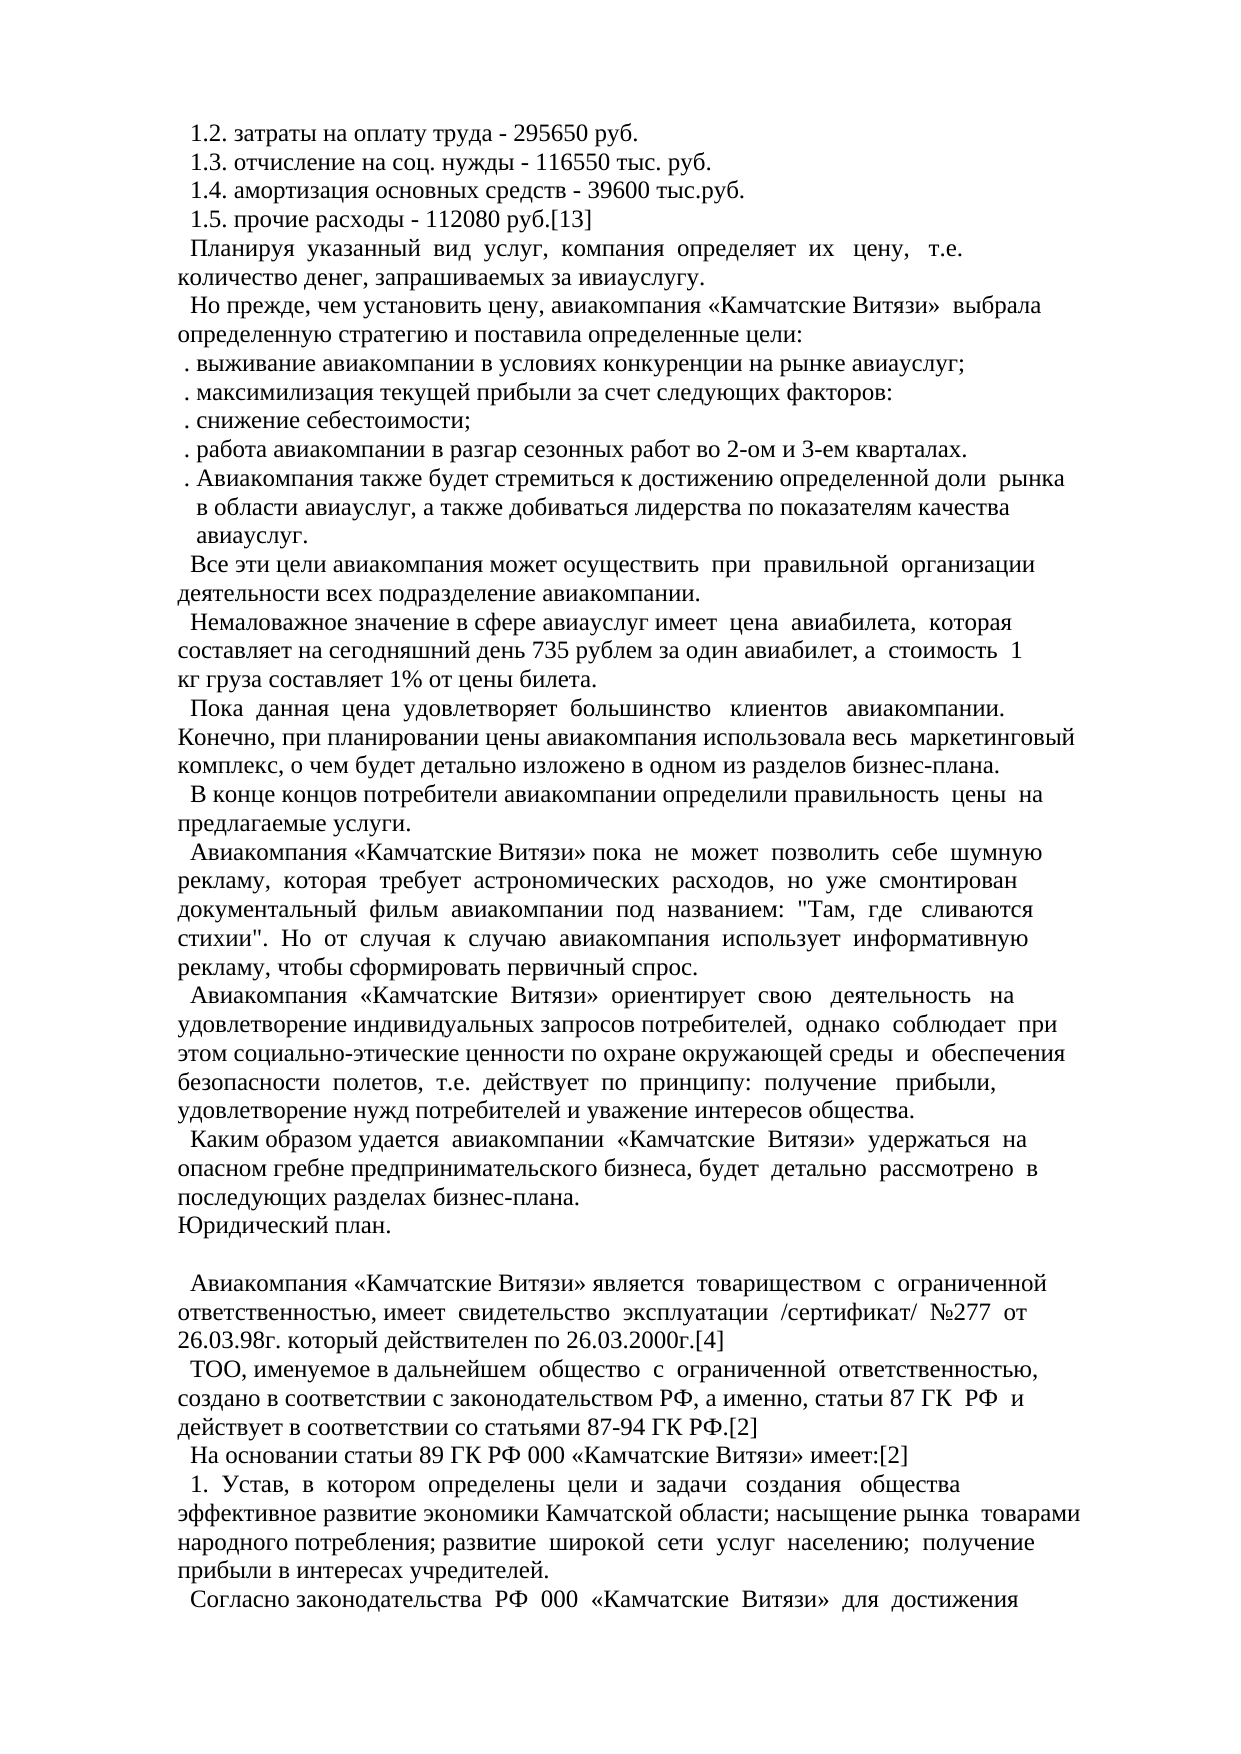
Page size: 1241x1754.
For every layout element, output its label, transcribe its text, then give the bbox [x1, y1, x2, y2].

text авиауслуг. [177, 521, 1152, 549]
text ответственностью, имеет свидетельство эксплуатации /сертификат/ №277 от [177, 1297, 1152, 1326]
text народного потребления; развитие широкой сети услуг населению; получение [177, 1527, 1152, 1556]
text количество денег, запрашиваемых за ивиауслугу. [177, 262, 1152, 291]
text . снижение себестоимости; [177, 406, 1152, 434]
text Авиакомпания «Камчатские Витязи» является товариществом с ограниченной [177, 1268, 1152, 1297]
text 1. Устав, в котором определены цели и задачи создания общества [177, 1469, 1152, 1498]
text Согласно законодательства РФ 000 «Камчатские Витязи» для достижения [177, 1584, 1152, 1613]
text опасном гребне предпринимательского бизнеса, будет детально рассмотрено в [177, 1153, 1152, 1182]
text действует в соответствии со статьями 87-94 ГК РФ.[2] [177, 1412, 1152, 1441]
text прибыли в интересах учредителей. [177, 1556, 1152, 1584]
text 26.03.98г. который действителен по 26.03.2000г.[4] [177, 1326, 1152, 1354]
text последующих разделах бизнес-плана. [177, 1182, 1152, 1211]
text стихии". Но от случая к случаю авиакомпания использует информативную [177, 923, 1152, 952]
text в области авиауслуг, а также добиваться лидерства по показателям качества [177, 492, 1152, 521]
text кг груза составляет 1% от цены билета. [177, 664, 1152, 693]
text Все эти цели авиакомпания может осуществить при правильной организации [177, 549, 1152, 578]
text предлагаемые услуги. [177, 808, 1152, 837]
text Немаловажное значение в сфере авиауслуг имеет цена авиабилета, которая [177, 607, 1152, 636]
text Авиакомпания «Камчатские Витязи» пока не может позволить себе шумную [177, 837, 1152, 866]
text Конечно, при планировании цены авиакомпания использовала весь маркетинговый [177, 722, 1152, 751]
text эффективное развитие экономики Камчатской области; насыщение рынка товарами [177, 1498, 1152, 1527]
text Каким образом удается авиакомпании «Камчатские Витязи» удержаться на [177, 1124, 1152, 1153]
text удовлетворение нужд потребителей и уважение интересов общества. [177, 1096, 1152, 1124]
text . работа авиакомпании в разгар сезонных работ во 2-ом и 3-ем кварталах. [177, 434, 1152, 463]
text создано в соответствии с законодательством РФ, а именно, статьи 87 ГК РФ и [177, 1383, 1152, 1412]
text Авиакомпания «Камчатские Витязи» ориентирует свою деятельность на [177, 981, 1152, 1009]
text В конце концов потребители авиакомпании определили правильность цены на [177, 779, 1152, 808]
text 1.3. отчисление на соц. нужды - 116550 тыс. руб. [177, 147, 1152, 176]
text На основании статьи 89 ГК РФ 000 «Камчатские Витязи» имеет:[2] [177, 1441, 1152, 1469]
text удовлетворение индивидуальных запросов потребителей, однако соблюдает при [177, 1009, 1152, 1038]
text деятельности всех подразделение авиакомпании. [177, 578, 1152, 607]
text рекламу, которая требует астрономических расходов, но уже смонтирован [177, 866, 1152, 894]
text Пока данная цена удовлетворяет большинство клиентов авиакомпании. [177, 693, 1152, 722]
text этом социально-этические ценности по охране окружающей среды и обеспечения [177, 1038, 1152, 1067]
text ТОО, именуемое в дальнейшем общество с ограниченной ответственностью, [177, 1354, 1152, 1383]
text . максимилизация текущей прибыли за счет следующих факторов: [177, 377, 1152, 406]
text 1.4. амортизация основных средств - 39600 тыс.руб. [177, 176, 1152, 204]
text Но прежде, чем установить цену, авиакомпания «Камчатские Витязи» выбрала [177, 291, 1152, 319]
text Планируя указанный вид услуг, компания определяет их цену, т.е. [177, 233, 1152, 262]
text определенную стратегию и поставила определенные цели: [177, 319, 1152, 348]
text Юридический план. [177, 1211, 1152, 1239]
text . выживание авиакомпании в условиях конкуренции на рынке авиауслуг; [177, 348, 1152, 377]
text рекламу, чтобы сформировать первичный спрос. [177, 952, 1152, 981]
text 1.5. прочие расходы - 112080 руб.[13] [177, 204, 1152, 233]
text составляет на сегодняшний день 735 рублем за один авиабилет, а стоимость 1 [177, 636, 1152, 664]
text безопасности полетов, т.е. действует по принципу: получение прибыли, [177, 1067, 1152, 1096]
text 1.2. затраты на оплату труда - 295650 руб. [177, 118, 1152, 147]
text . Авиакомпания также будет стремиться к достижению определенной доли рынка [177, 463, 1152, 492]
text комплекс, о чем будет детально изложено в одном из разделов бизнес-плана. [177, 751, 1152, 779]
text документальный фильм авиакомпании под названием: "Там, где сливаются [177, 894, 1152, 923]
